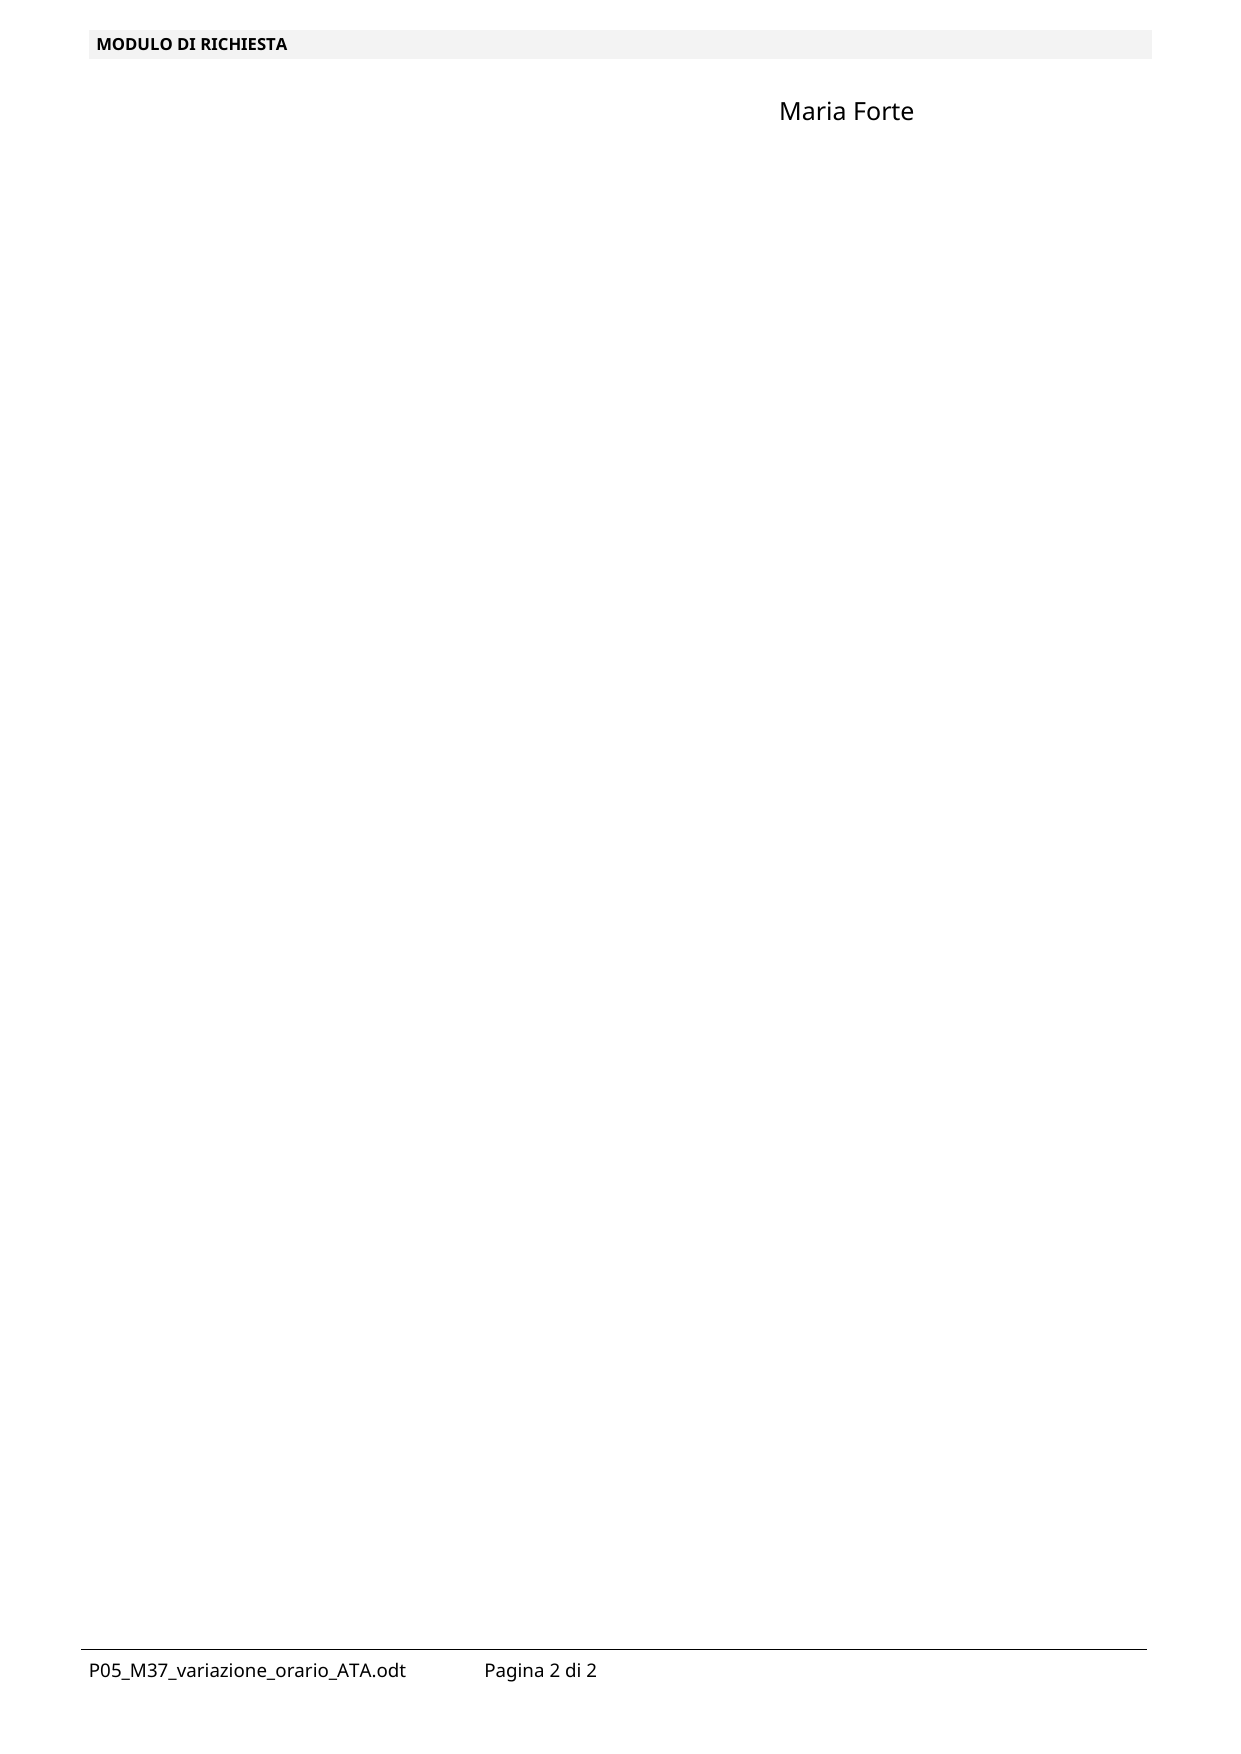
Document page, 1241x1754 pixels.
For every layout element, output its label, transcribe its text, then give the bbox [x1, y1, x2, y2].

text Maria Forte [89, 93, 1152, 127]
